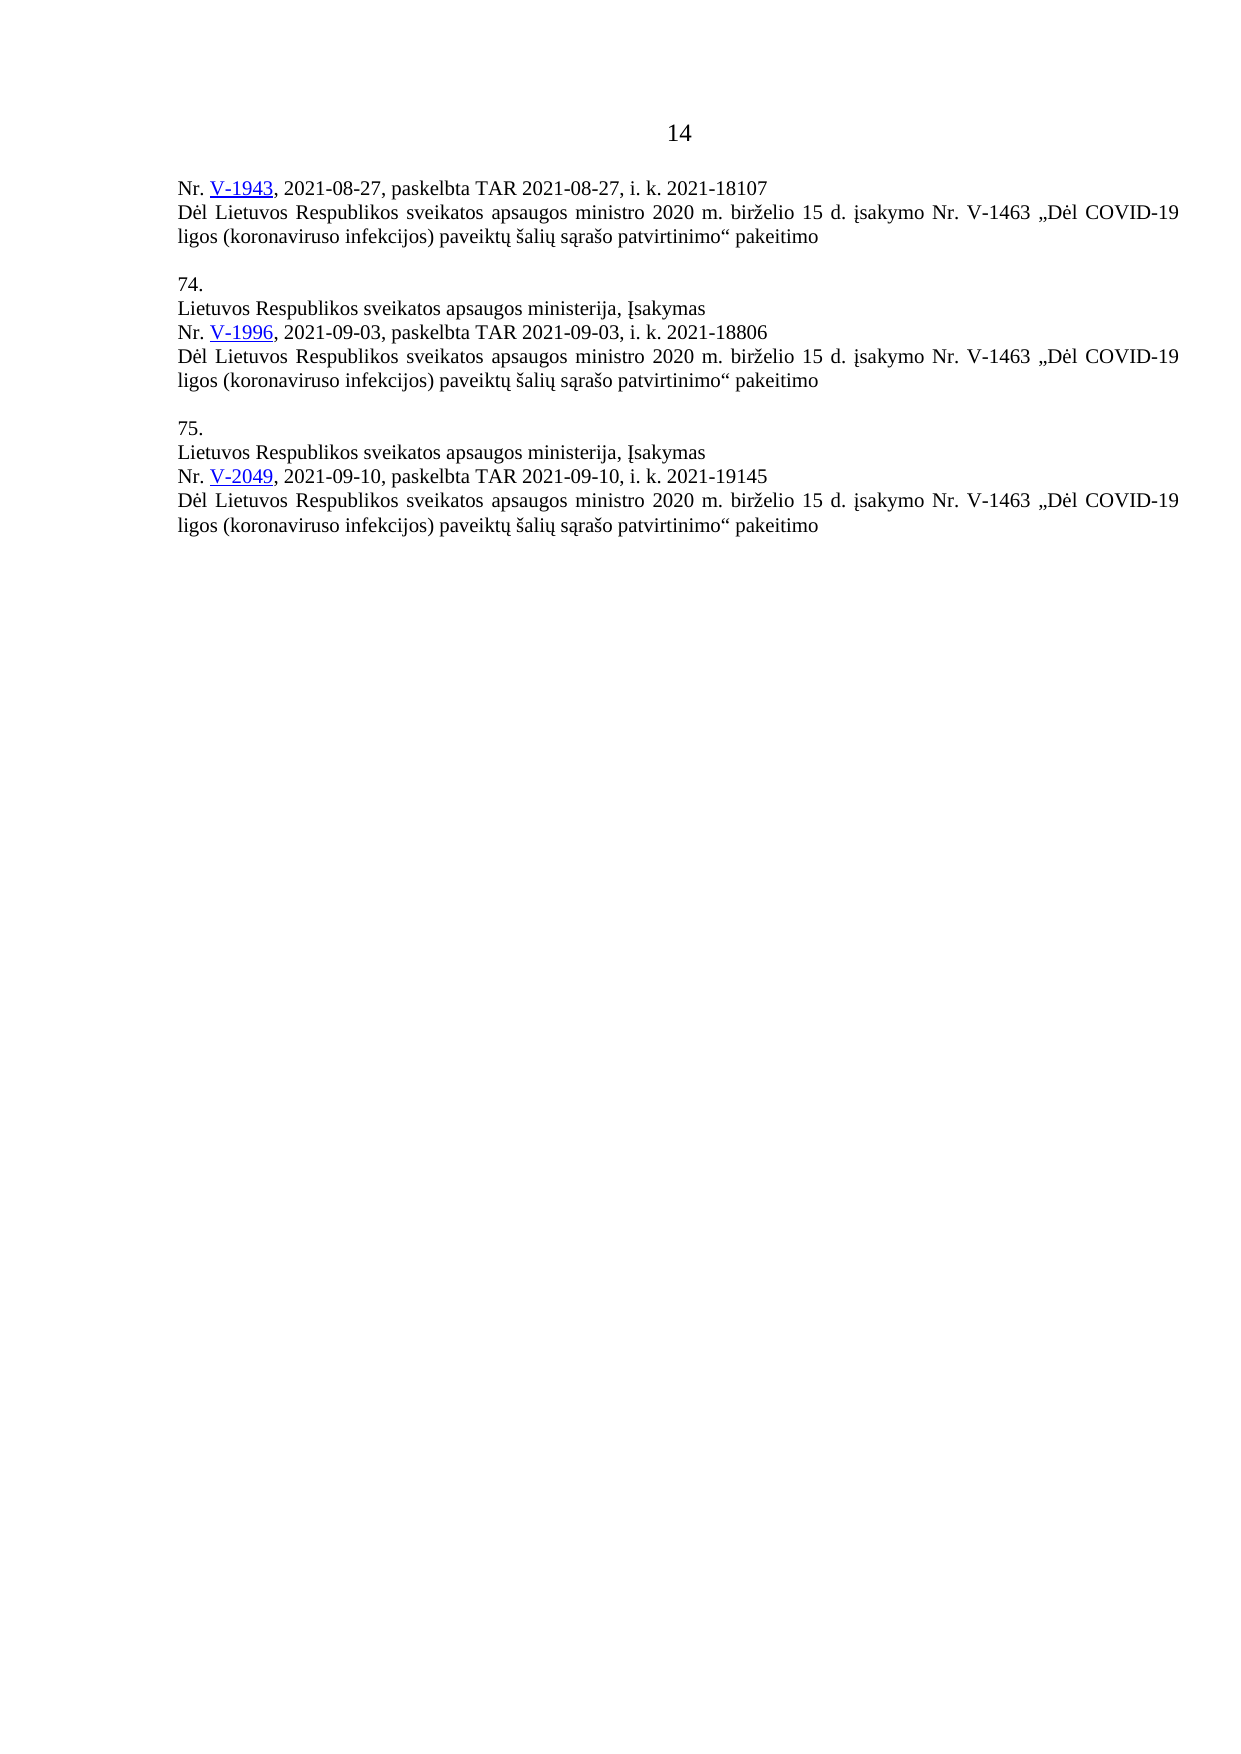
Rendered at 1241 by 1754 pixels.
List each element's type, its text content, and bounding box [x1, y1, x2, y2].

text Dėl Lietuvos Respublikos sveikatos apsaugos ministro 2020 m. birželio 15 d. įsakymo Nr. V-1463 „Dėl COVID-19 ligos (koronaviruso infekcijos) paveiktų šalių sąrašo patvirtinimo“ pakeitimo [177, 200, 1181, 248]
text Nr. V-1996, 2021-09-03, paskelbta TAR 2021-09-03, i. k. 2021-18806 [177, 320, 1181, 344]
text Dėl Lietuvos Respublikos sveikatos apsaugos ministro 2020 m. birželio 15 d. įsakymo Nr. V-1463 „Dėl COVID-19 ligos (koronaviruso infekcijos) paveiktų šalių sąrašo patvirtinimo“ pakeitimo [177, 488, 1181, 537]
text Lietuvos Respublikos sveikatos apsaugos ministerija, Įsakymas [177, 296, 1181, 320]
text Nr. V-2049, 2021-09-10, paskelbta TAR 2021-09-10, i. k. 2021-19145 [177, 464, 1181, 488]
text Lietuvos Respublikos sveikatos apsaugos ministerija, Įsakymas [177, 440, 1181, 464]
text Dėl Lietuvos Respublikos sveikatos apsaugos ministro 2020 m. birželio 15 d. įsakymo Nr. V-1463 „Dėl COVID-19 ligos (koronaviruso infekcijos) paveiktų šalių sąrašo patvirtinimo“ pakeitimo [177, 344, 1181, 392]
text 74. [177, 272, 1181, 296]
text Nr. V-1943, 2021-08-27, paskelbta TAR 2021-08-27, i. k. 2021-18107 [177, 176, 1181, 200]
text 75. [177, 416, 1181, 440]
